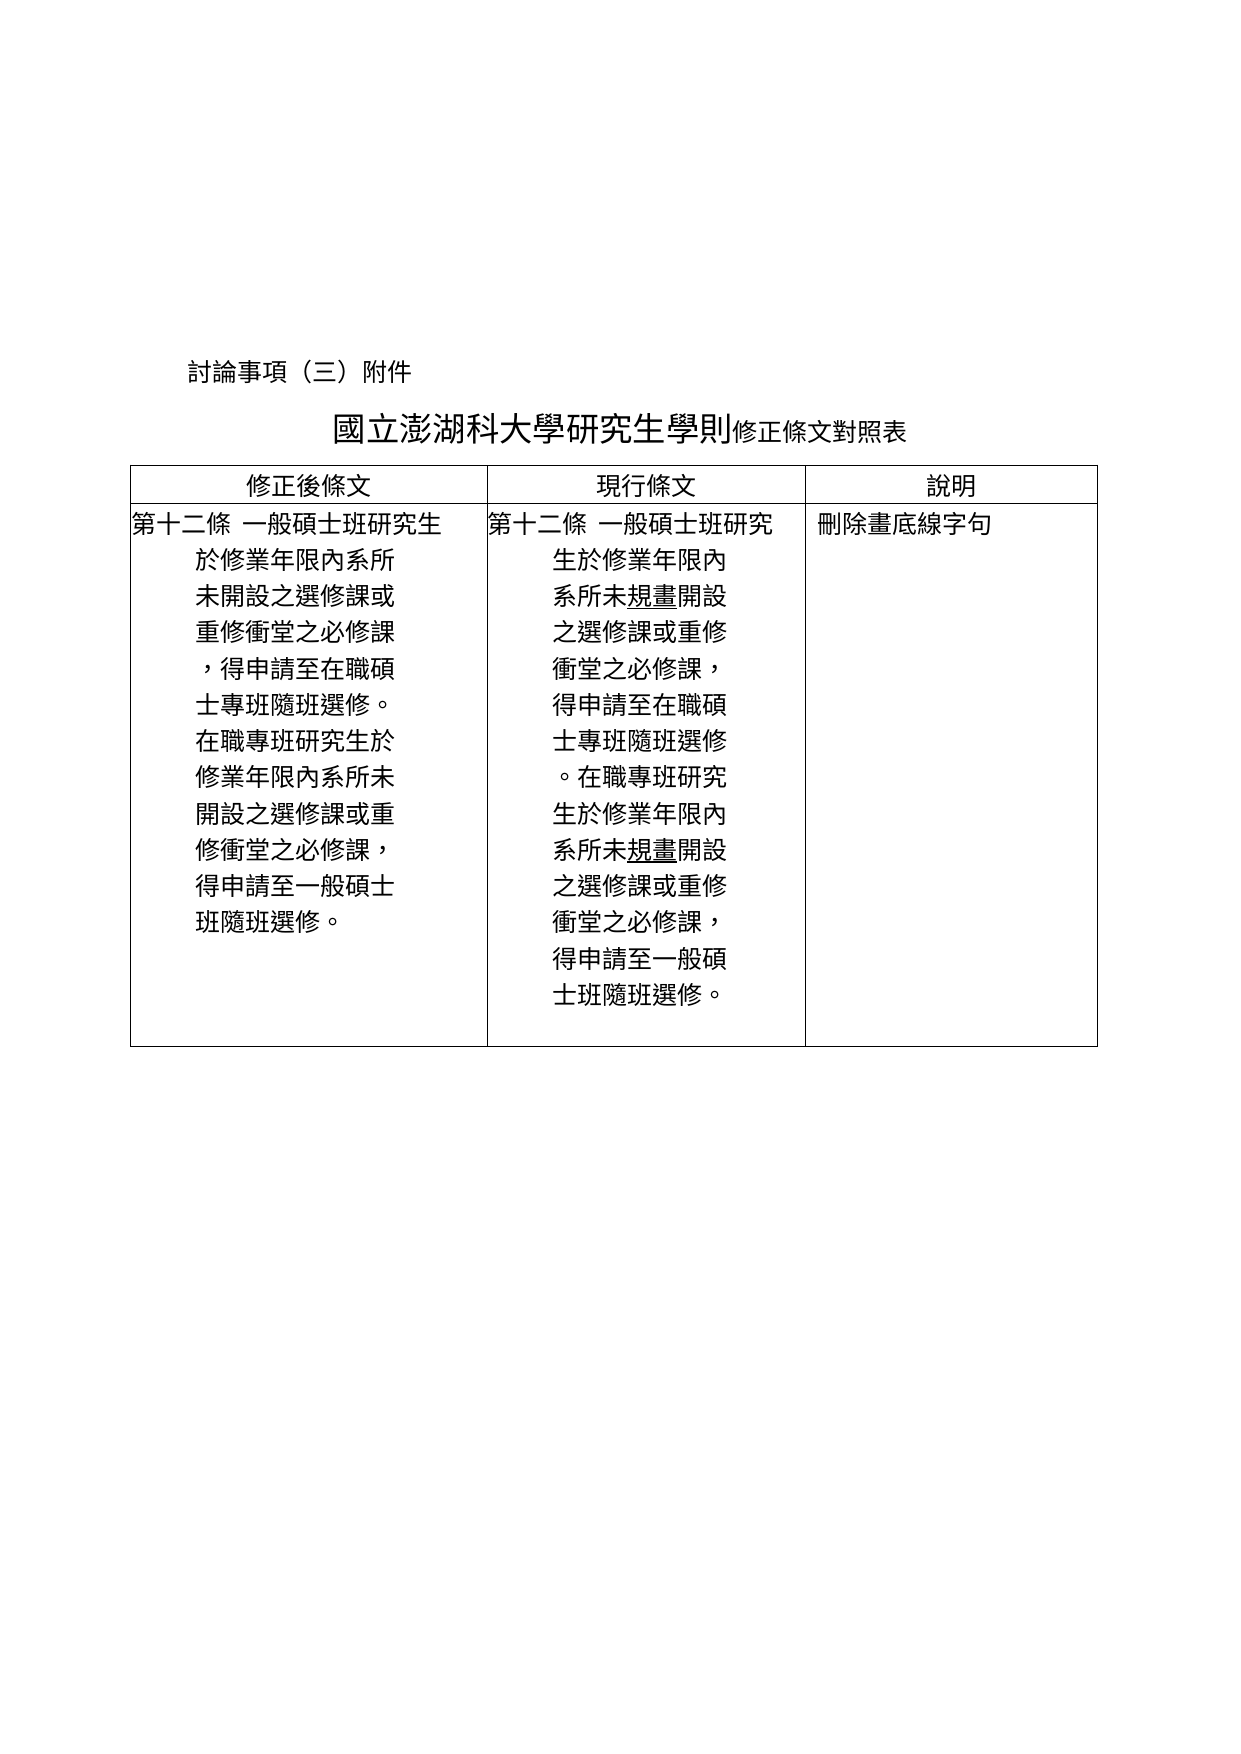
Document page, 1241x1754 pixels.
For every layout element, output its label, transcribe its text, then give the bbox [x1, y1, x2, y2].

table_header 修正後條文 [131, 466, 487, 503]
table_header 說明 [806, 466, 1097, 503]
table_header 現行條文 [488, 466, 805, 503]
text 國立澎湖科大學研究生學則修正條文對照表 [187, 389, 1053, 464]
table_cell 刪除畫底線字句 [806, 504, 1097, 1046]
table_cell 第十二條 一般碩士班研究 生於修業年限內 系所未規畫開設 之選修課或重修 衝堂之必修課， 得申請至在職碩 士專班隨班選修 。在職專班研究 生於修業年限內 系所未規畫開設 之選修課或重修 衝堂之必修課， 得申請至一般碩 士班隨班選修。 [488, 504, 805, 1046]
table_cell 第十二條 一般碩士班研究生 於修業年限內系所 未開設之選修課或 重修衝堂之必修課 ，得申請至在職碩 士專班隨班選修。 在職專班研究生於 修業年限內系所未 開設之選修課或重 修衝堂之必修課， 得申請至一般碩士 班隨班選修。 [131, 504, 487, 1046]
text 討論事項（三）附件 [187, 352, 1053, 389]
